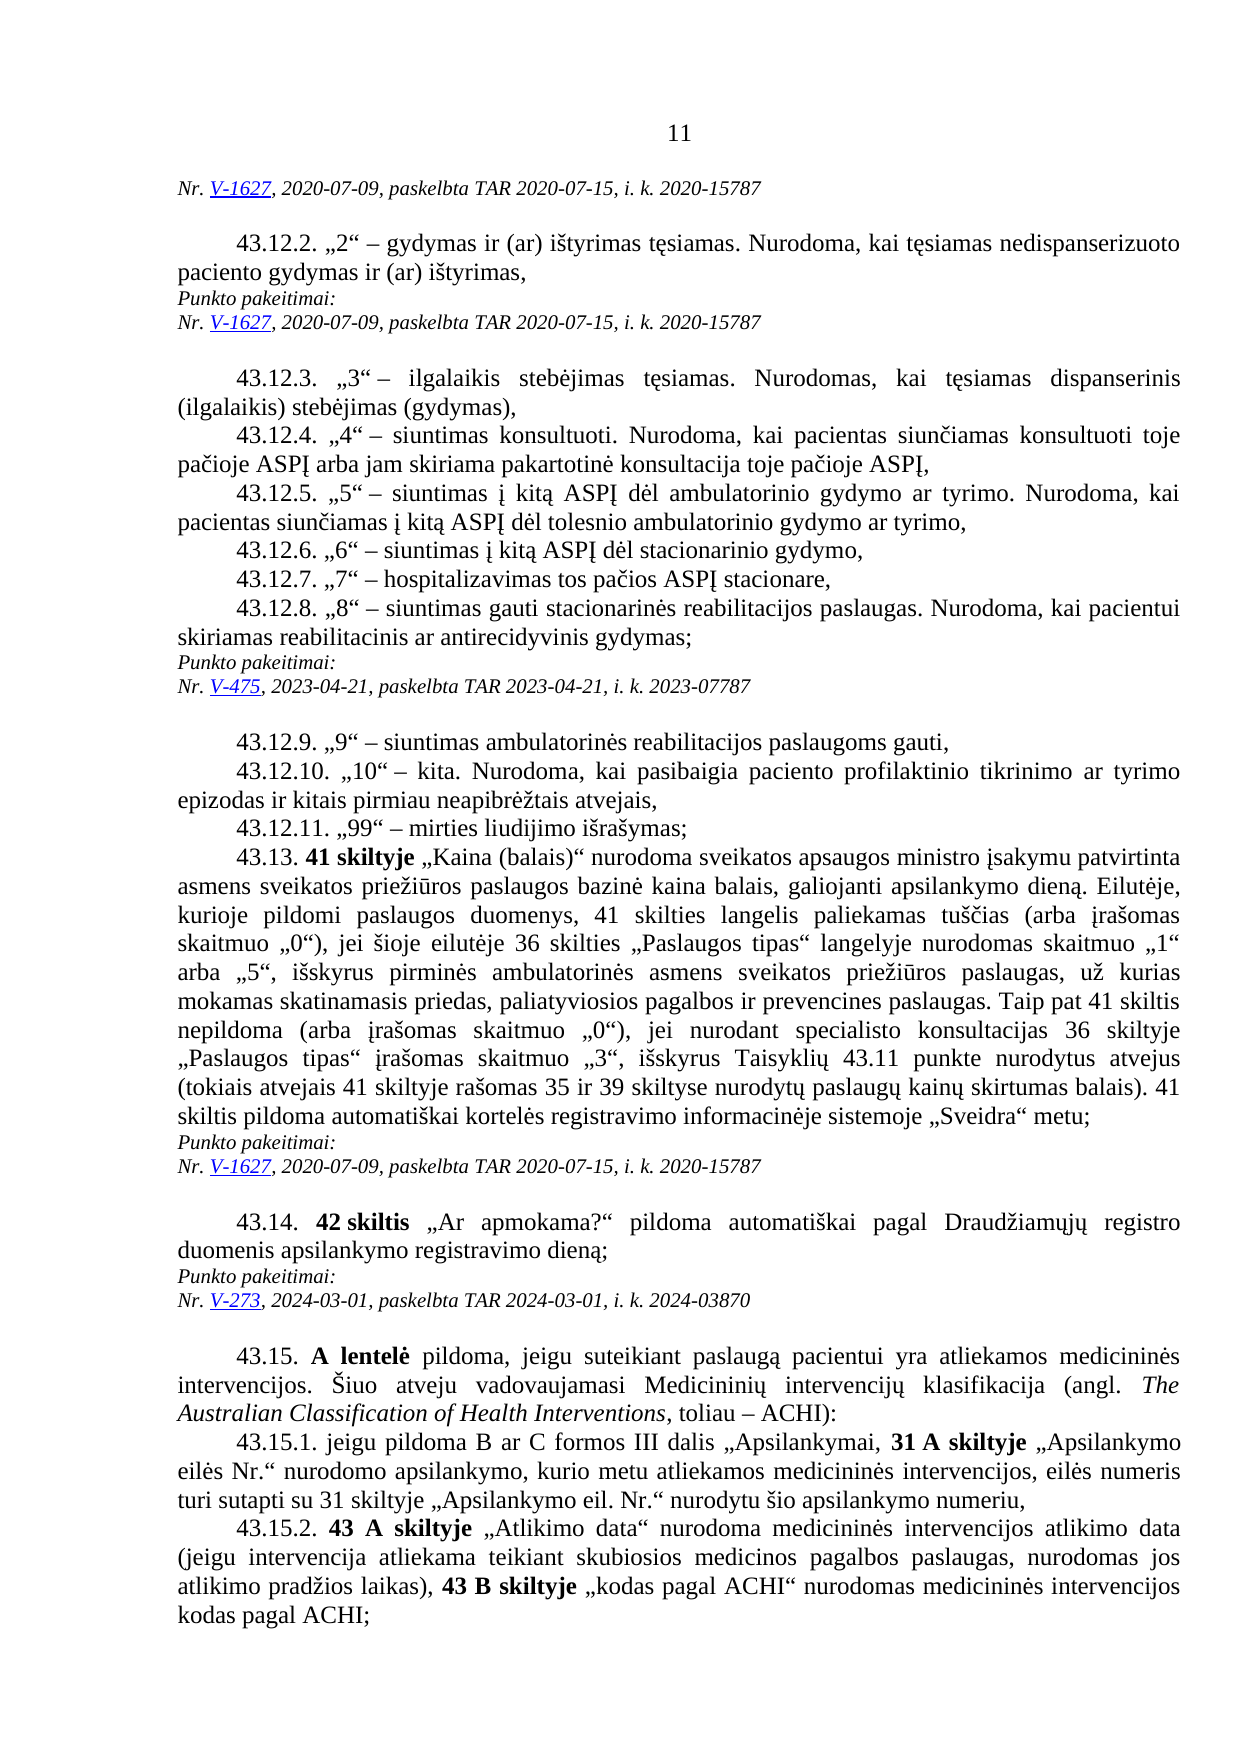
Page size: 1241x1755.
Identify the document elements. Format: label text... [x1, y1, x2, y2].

text 43.12.2. „2“ – gydymas ir (ar) ištyrimas tęsiamas. Nurodoma, kai tęsiamas nedispanserizuoto paciento gydymas ir (ar) ištyrimas, [177, 228, 1181, 286]
text 43.12.6. „6“ – siuntimas į kitą ASPĮ dėl stacionarinio gydymo, [177, 535, 1181, 564]
text Nr. V-1627, 2020-07-09, paskelbta TAR 2020-07-15, i. k. 2020-15787 [177, 1154, 1181, 1178]
text Nr. V-1627, 2020-07-09, paskelbta TAR 2020-07-15, i. k. 2020-15787 [177, 176, 1181, 200]
text 43.13. 41 skiltyje „Kaina (balais)“ nurodoma sveikatos apsaugos ministro įsakymu patvirtinta asmens sveikatos priežiūros paslaugos bazinė kaina balais, galiojanti apsilankymo dieną. Eilutėje, kurioje pildomi paslaugos duomenys, 41 skilties langelis paliekamas tuščias (arba įrašomas skaitmuo „0“), jei šioje eilutėje 36 skilties „Paslaugos tipas“ langelyje nurodomas skaitmuo „1“ arba „5“, išskyrus pirminės ambulatorinės asmens sveikatos priežiūros paslaugas, už kurias mokamas skatinamasis priedas, paliatyviosios pagalbos ir prevencines paslaugas. Taip pat 41 skiltis nepildoma (arba įrašomas skaitmuo „0“), jei nurodant specialisto konsultacijas 36 skiltyje „Paslaugos tipas“ įrašomas skaitmuo „3“, išskyrus Taisyklių 43.11 punkte nurodytus atvejus (tokiais atvejais 41 skiltyje rašomas 35 ir 39 skiltyse nurodytų paslaugų kainų skirtumas balais). 41 skiltis pildoma automatiškai kortelės registravimo informacinėje sistemoje „Sveidra“ metu; [177, 842, 1181, 1130]
text Punkto pakeitimai: [177, 650, 1181, 674]
text 43.15. A lentelė pildoma, jeigu suteikiant paslaugą pacientui yra atliekamos medicininės intervencijos. Šiuo atveju vadovaujamasi Medicininių intervencijų klasifikacija (angl. The Australian Classification of Health Interventions, toliau – ACHI): [177, 1341, 1181, 1427]
text Nr. V-273, 2024-03-01, paskelbta TAR 2024-03-01, i. k. 2024-03870 [177, 1288, 1181, 1312]
text 43.12.7. „7“ – hospitalizavimas tos pačios ASPĮ stacionare, [177, 564, 1181, 593]
text Punkto pakeitimai: [177, 1130, 1181, 1154]
text 43.12.10. „10“ – kita. Nurodoma, kai pasibaigia paciento profilaktinio tikrinimo ar tyrimo epizodas ir kitais pirmiau neapibrėžtais atvejais, [177, 756, 1181, 813]
text 43.12.9. „9“ – siuntimas ambulatorinės reabilitacijos paslaugoms gauti, [177, 727, 1181, 756]
text Punkto pakeitimai: [177, 286, 1181, 310]
text 43.15.2. 43 A skiltyje „Atlikimo data“ nurodoma medicininės intervencijos atlikimo data (jeigu intervencija atliekama teikiant skubiosios medicinos pagalbos paslaugas, nurodomas jos atlikimo pradžios laikas), 43 B skiltyje „kodas pagal ACHI“ nurodomas medicininės intervencijos kodas pagal ACHI; [177, 1513, 1181, 1628]
text 43.12.5. „5“ – siuntimas į kitą ASPĮ dėl ambulatorinio gydymo ar tyrimo. Nurodoma, kai pacientas siunčiamas į kitą ASPĮ dėl tolesnio ambulatorinio gydymo ar tyrimo, [177, 478, 1181, 535]
text 43.12.11. „99“ – mirties liudijimo išrašymas; [177, 813, 1181, 842]
text 43.12.3. „3“ – ilgalaikis stebėjimas tęsiamas. Nurodomas, kai tęsiamas dispanserinis (ilgalaikis) stebėjimas (gydymas), [177, 363, 1181, 420]
text 43.12.4. „4“ – siuntimas konsultuoti. Nurodoma, kai pacientas siunčiamas konsultuoti toje pačioje ASPĮ arba jam skiriama pakartotinė konsultacija toje pačioje ASPĮ, [177, 420, 1181, 478]
text 43.15.1. jeigu pildoma B ar C formos III dalis „Apsilankymai, 31 A skiltyje „Apsilankymo eilės Nr.“ nurodomo apsilankymo, kurio metu atliekamos medicininės intervencijos, eilės numeris turi sutapti su 31 skiltyje „Apsilankymo eil. Nr.“ nurodytu šio apsilankymo numeriu, [177, 1427, 1181, 1513]
text Punkto pakeitimai: [177, 1264, 1181, 1288]
text 43.12.8. „8“ – siuntimas gauti stacionarinės reabilitacijos paslaugas. Nurodoma, kai pacientui skiriamas reabilitacinis ar antirecidyvinis gydymas; [177, 593, 1181, 650]
text Nr. V-475, 2023-04-21, paskelbta TAR 2023-04-21, i. k. 2023-07787 [177, 674, 1181, 698]
text 43.14. 42 skiltis „Ar apmokama?“ pildoma automatiškai pagal Draudžiamųjų registro duomenis apsilankymo registravimo dieną; [177, 1207, 1181, 1264]
text Nr. V-1627, 2020-07-09, paskelbta TAR 2020-07-15, i. k. 2020-15787 [177, 310, 1181, 334]
